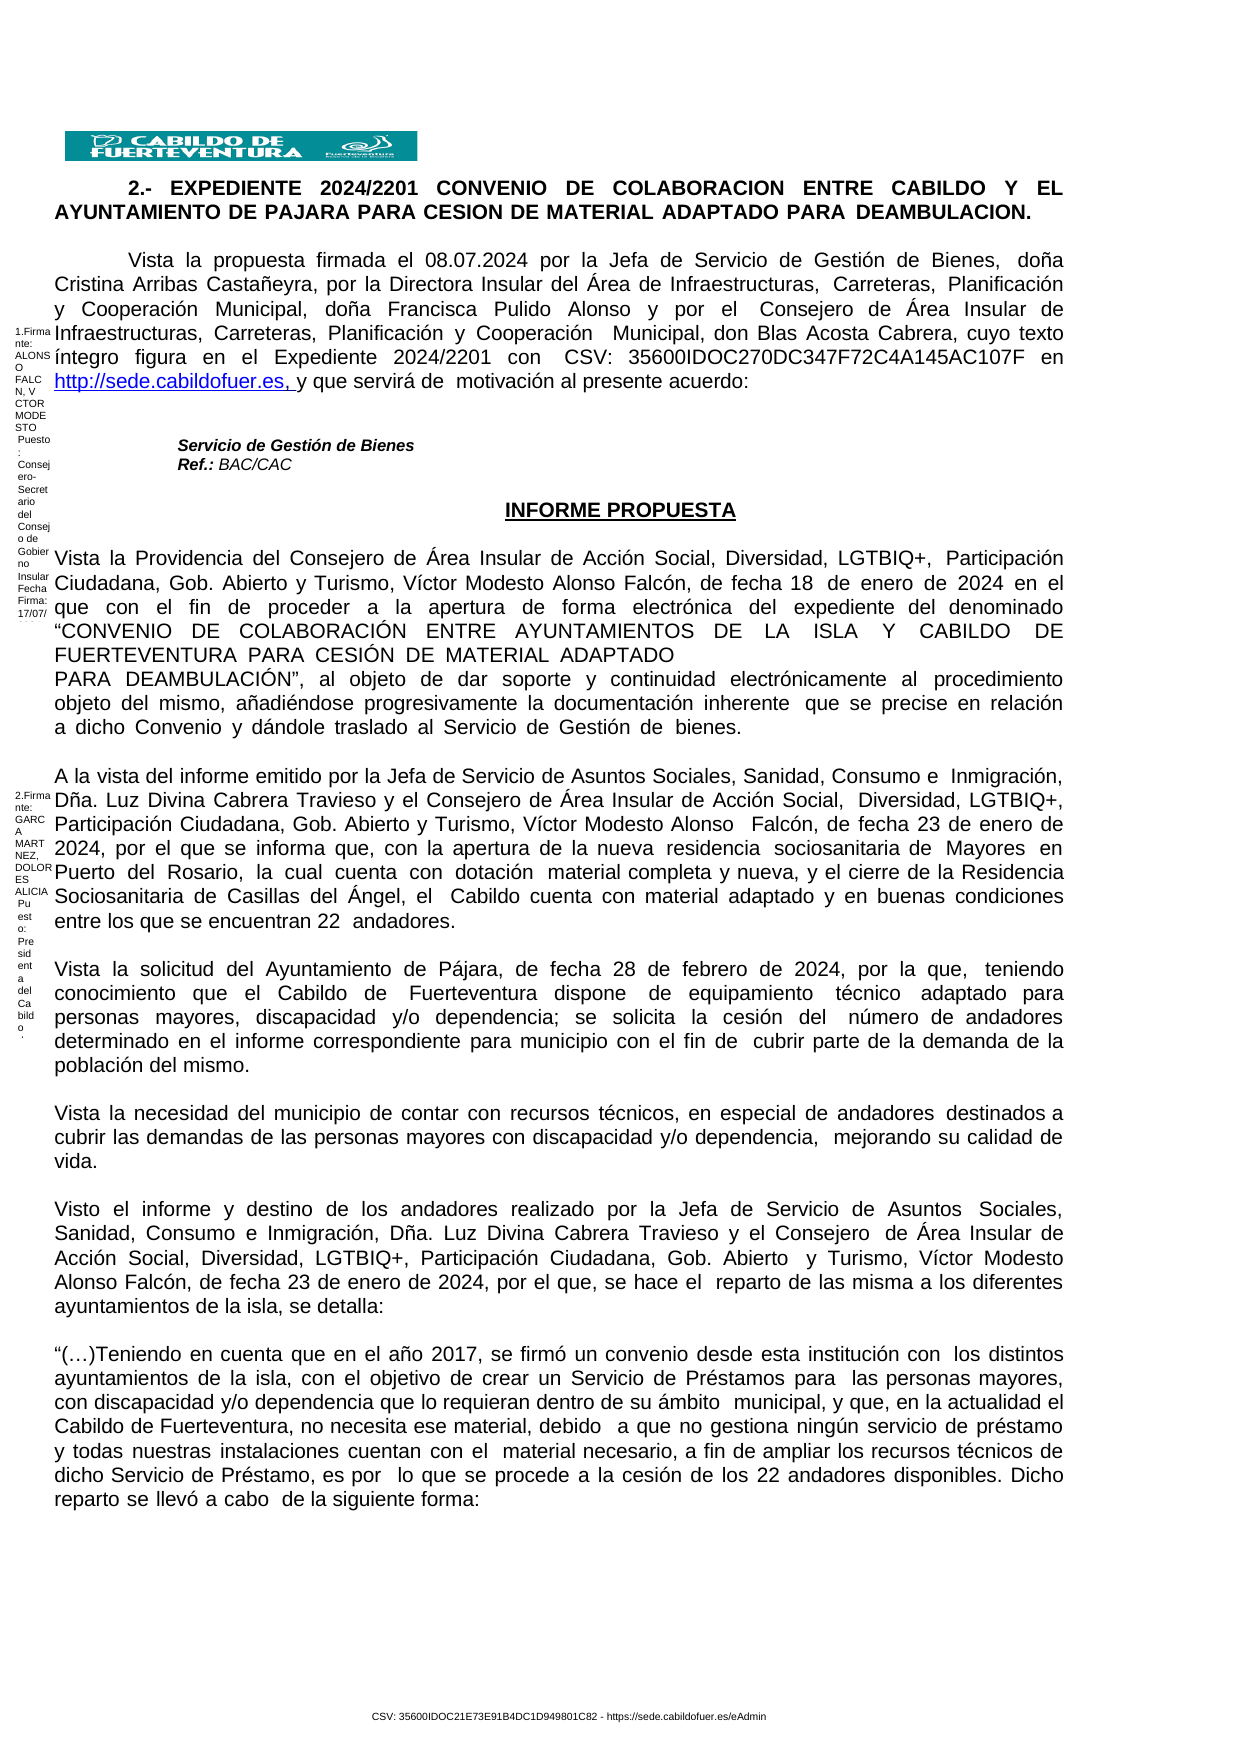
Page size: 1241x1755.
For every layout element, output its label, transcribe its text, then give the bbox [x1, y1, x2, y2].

subtitle [13, 325, 52, 621]
text Vista la solicitud del Ayuntamiento de Pájara, de fecha 28 de febrero de 2024, por la que, teniendo conocimiento que el Cabildo de Fuerteventura dispone de equipamiento técnico adaptado para personas mayores, discapacidad y/o dependencia; se solicita la cesión del número de andadores determinado en el informe correspondiente para municipio con el fin de cubrir parte de la demanda de la población del mismo. [54, 956, 1064, 1077]
text Puesto: Consejero-Secretario del Consejo de Gobierno Insular Fecha Firma: 17/07/2024 11:57:58 [18, 434, 51, 621]
text 2.Firmante: GARC A MART NEZ, DOLORES ALICIA [15, 790, 52, 897]
subtitle [13, 789, 52, 1038]
text Servicio de Gestión de Bienes Ref.: BAC/CAC [177, 436, 449, 474]
text Vista la Providencia del Consejero de Área Insular de Acción Social, Diversidad, LGTBIQ+, Participación Ciudadana, Gob. Abierto y Turismo, Víctor Modesto Alonso Falcón, de fecha 18 de enero de 2024 en el que con el fin de proceder a la apertura de forma electrónica del expediente del denominado “CONVENIO DE COLABORACIÓN ENTRE AYUNTAMIENTOS DE LA ISLA Y CABILDO DE FUERTEVENTURA PARA CESIÓN DE MATERIAL ADAPTADO [54, 546, 1064, 667]
text “(…)Teniendo en cuenta que en el año 2017, se firmó un convenio desde esta institución con los distintos ayuntamientos de la isla, con el objetivo de crear un Servicio de Préstamos para las personas mayores, con discapacidad y/o dependencia que lo requieran dentro de su ámbito municipal, y que, en la actualidad el Cabildo de Fuerteventura, no necesita ese material, debido a que no gestiona ningún servicio de préstamo y todas nuestras instalaciones cuentan con el material necesario, a fin de ampliar los recursos técnicos de dicho Servicio de Préstamo, es por lo que se procede a la cesión de los 22 andadores disponibles. Dicho reparto se llevó a cabo de la siguiente forma: [54, 1342, 1064, 1511]
subtitle INFORME PROPUESTA [503, 498, 737, 522]
text PARA DEAMBULACIÓN”, al objeto de dar soporte y continuidad electrónicamente al procedimiento objeto del mismo, añadiéndose progresivamente la documentación inherente que se precise en relación a dicho Convenio y dándole traslado al Servicio de Gestión de bienes. [54, 667, 1064, 739]
subtitle 2.- EXPEDIENTE 2024/2201 CONVENIO DE COLABORACION ENTRE CABILDO Y EL AYUNTAMIENTO DE PAJARA PARA CESION DE MATERIAL ADAPTADO PARA DEAMBULACION. [54, 175, 1064, 224]
text A la vista del informe emitido por la Jefa de Servicio de Asuntos Sociales, Sanidad, Consumo e Inmigración, Dña. Luz Divina Cabrera Travieso y el Consejero de Área Insular de Acción Social, Diversidad, LGTBIQ+, Participación Ciudadana, Gob. Abierto y Turismo, Víctor Modesto Alonso Falcón, de fecha 23 de enero de 2024, por el que se informa que, con la apertura de la nueva residencia sociosanitaria de Mayores en Puerto del Rosario, la cual cuenta con dotación material completa y nueva, y el cierre de la Residencia Sociosanitaria de Casillas del Ángel, el Cabildo cuenta con material adaptado y en buenas condiciones entre los que se encuentran 22 andadores. [54, 763, 1064, 933]
text Vista la necesidad del municipio de contar con recursos técnicos, en especial de andadores destinados a cubrir las demandas de las personas mayores con discapacidad y/o dependencia, mejorando su calidad de vida. [54, 1101, 1064, 1173]
text Puesto: Presidenta del Cabildo de Fuerteventura Fecha Firma: 17/07/2024 12:50:33 [18, 898, 34, 1038]
text Vista la propuesta firmada el 08.07.2024 por la Jefa de Servicio de Gestión de Bienes, doña Cristina Arribas Castañeyra, por la Directora Insular del Área de Infraestructuras, Carreteras, Planificación y Cooperación Municipal, doña Francisca Pulido Alonso y por el Consejero de Área Insular de Infraestructuras, Carreteras, Planificación y Cooperación Municipal, don Blas Acosta Cabrera, cuyo texto íntegro figura en el Expediente 2024/2201 con CSV: 35600IDOC270DC347F72C4A145AC107F en http://sede.cabildofuer.es, y que servirá de motivación al presente acuerdo: [54, 248, 1064, 393]
picture [65, 131, 418, 161]
text 1.Firmante: ALONSO FALC N, V CTOR MODESTO [15, 326, 52, 433]
text Visto el informe y destino de los andadores realizado por la Jefa de Servicio de Asuntos Sociales, Sanidad, Consumo e Inmigración, Dña. Luz Divina Cabrera Travieso y el Consejero de Área Insular de Acción Social, Diversidad, LGTBIQ+, Participación Ciudadana, Gob. Abierto y Turismo, Víctor Modesto Alonso Falcón, de fecha 23 de enero de 2024, por el que, se hace el reparto de las misma a los diferentes ayuntamientos de la isla, se detalla: [54, 1197, 1064, 1318]
picture [366, 1708, 957, 1725]
